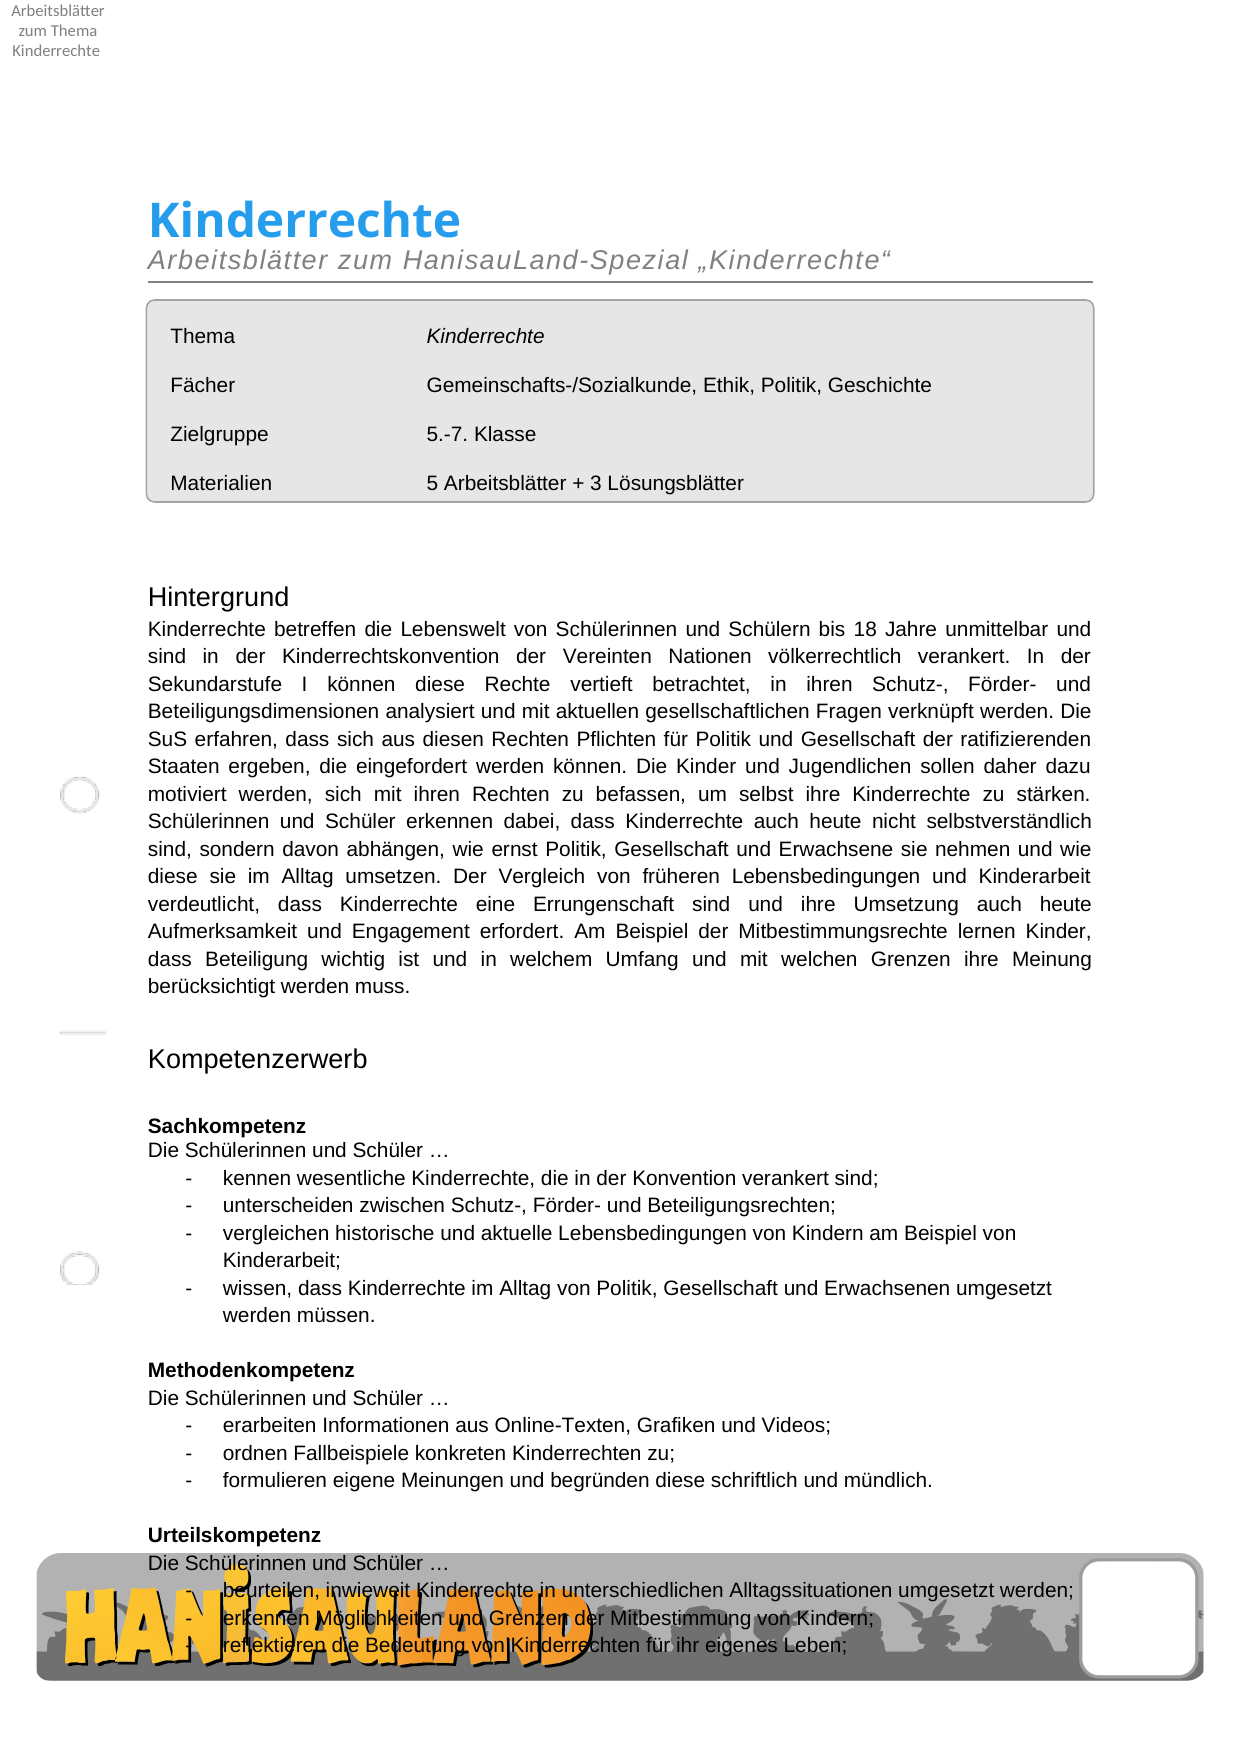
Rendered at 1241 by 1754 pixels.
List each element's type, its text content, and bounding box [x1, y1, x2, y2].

text Methodenkompetenz [148, 1358, 1093, 1382]
text Die Schülerinnen und Schüler … [148, 1138, 1093, 1162]
text Kinderrechte betreffen die Lebenswelt von Schülerinnen und Schülern bis 18 Jahre unmittelbar und sind in der Kinderrechtskonvention der Vereinten Nationen völkerrechtlich verankert. In der Sekundarstufe I können diese Rechte vertieft betrachtet, in ihren Schutz-, Förder- und Beteiligungsdimensionen analysiert und mit aktuellen gesellschaftlichen Fragen verknüpft werden. Die SuS erfahren, dass sich aus diesen Rechten Pflichten für Politik und Gesellschaft der ratifizierenden Staaten ergeben, die eingefordert werden können. Die Kinder und Jugendlichen sollen daher dazu motiviert werden, sich mit ihren Rechten zu befassen, um selbst ihre Kinderrechte zu stärken. Schülerinnen und Schüler erkennen dabei, dass Kinderrechte auch heute nicht selbstverständlich sind, sondern davon abhängen, wie ernst Politik, Gesellschaft und Erwachsene sie nehmen und wie diese sie im Alltag umsetzen. Der Vergleich von früheren Lebensbedingungen und Kinderarbeit verdeutlicht, dass Kinderrechte eine Errungenschaft sind und ihre Umsetzung auch heute Aufmerksamkeit und Engagement erfordert. Am Beispiel der Mitbestimmungsrechte lernen Kinder, dass Beteiligung wichtig ist und in welchem Umfang und mit welchen Grenzen ihre Meinung berücksichtigt werden muss. [148, 617, 1093, 998]
table_cell 5 Arbeitsblätter + 3 Lösungsblätter [415, 501, 1092, 507]
list erarbeiten Informationen aus Online-Texten, Grafiken und Videos; [185, 1413, 1093, 1437]
subtitle Hintergrund [148, 581, 1093, 612]
subtitle Kompetenzerwerb [148, 1043, 1093, 1110]
text Arbeitsblätter zum HanisauLand-Spezial „Kinderrechte“ [148, 248, 1093, 281]
subtitle Kinderrechte [148, 198, 1108, 248]
text Sachkompetenz [148, 1115, 1093, 1138]
list unterscheiden zwischen Schutz-, Förder- und Beteiligungsrechten; [185, 1193, 1093, 1217]
list ordnen Fallbeispiele konkreten Kinderrechten zu; [185, 1441, 1093, 1464]
list formulieren eigene Meinungen und begründen diese schriftlich und mündlich. [185, 1468, 1093, 1492]
list kennen wesentliche Kinderrechte, die in der Konvention verankert sind; [185, 1166, 1093, 1189]
text Die Schülerinnen und Schüler … [148, 1386, 1093, 1409]
list vergleichen historische und aktuelle Lebensbedingungen von Kindern am Beispiel von Kinderarbeit; [185, 1221, 1093, 1272]
table_cell Materialien [159, 503, 415, 507]
text Urteilskompetenz [148, 1523, 1093, 1547]
list wissen, dass Kinderrechte im Alltag von Politik, Gesellschaft und Erwachsenen umgesetzt werden müssen. [185, 1276, 1093, 1327]
